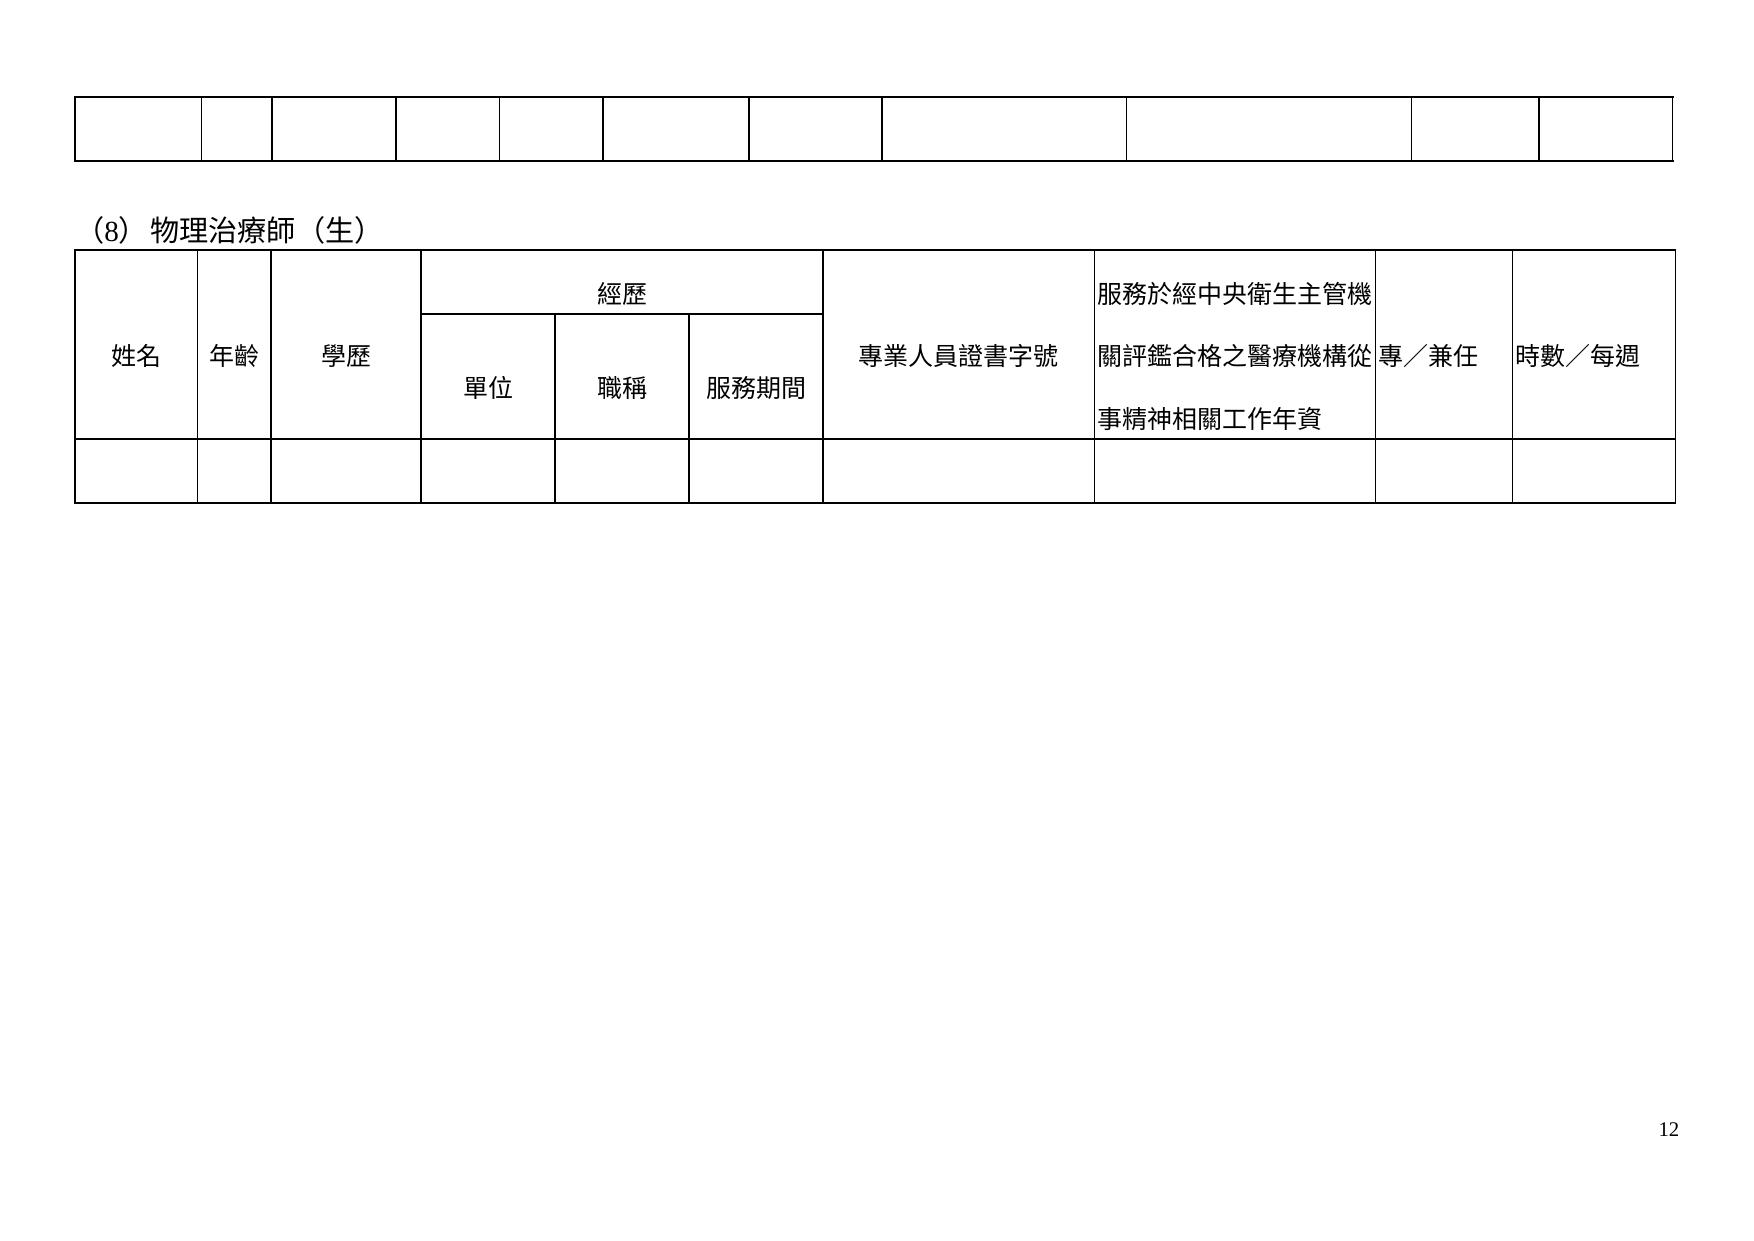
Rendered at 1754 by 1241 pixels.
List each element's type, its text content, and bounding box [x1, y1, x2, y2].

table_cell [198, 440, 270, 502]
table_header 經歷 [422, 251, 822, 313]
table_cell [1127, 98, 1411, 160]
table_cell [883, 98, 1126, 160]
table_cell [422, 440, 554, 502]
table_cell [750, 98, 881, 160]
table_cell [556, 440, 688, 502]
table_header 專／兼任 [1376, 251, 1512, 438]
table_cell [397, 98, 499, 160]
table_cell [604, 98, 748, 160]
table_cell [76, 98, 201, 160]
table_cell 單位 [422, 315, 554, 438]
table_header 時數／每週 [1513, 251, 1675, 438]
table_cell [1412, 98, 1538, 160]
table_cell [272, 440, 420, 502]
table_cell [273, 98, 395, 160]
table_header 年齡 [198, 251, 270, 438]
table_header 專業人員證書字號 [824, 251, 1094, 438]
table_cell [500, 98, 602, 160]
table_cell [1376, 440, 1512, 502]
table_cell 職稱 [556, 315, 688, 438]
table_header 姓名 [76, 251, 197, 438]
list 物理治療師（生） [75, 187, 1679, 249]
table_cell [76, 440, 197, 502]
table_header 服務於經中央衛生主管機關評鑑合格之醫療機構從事精神相關工作年資 [1095, 251, 1375, 438]
table_cell [690, 440, 822, 502]
table_cell [824, 440, 1094, 502]
table_cell [1513, 440, 1675, 502]
table_cell [1095, 440, 1375, 502]
table_cell 服務期間 [690, 315, 822, 438]
table_cell [1540, 98, 1672, 160]
table_cell [202, 98, 271, 160]
table_header 學歷 [272, 251, 420, 438]
